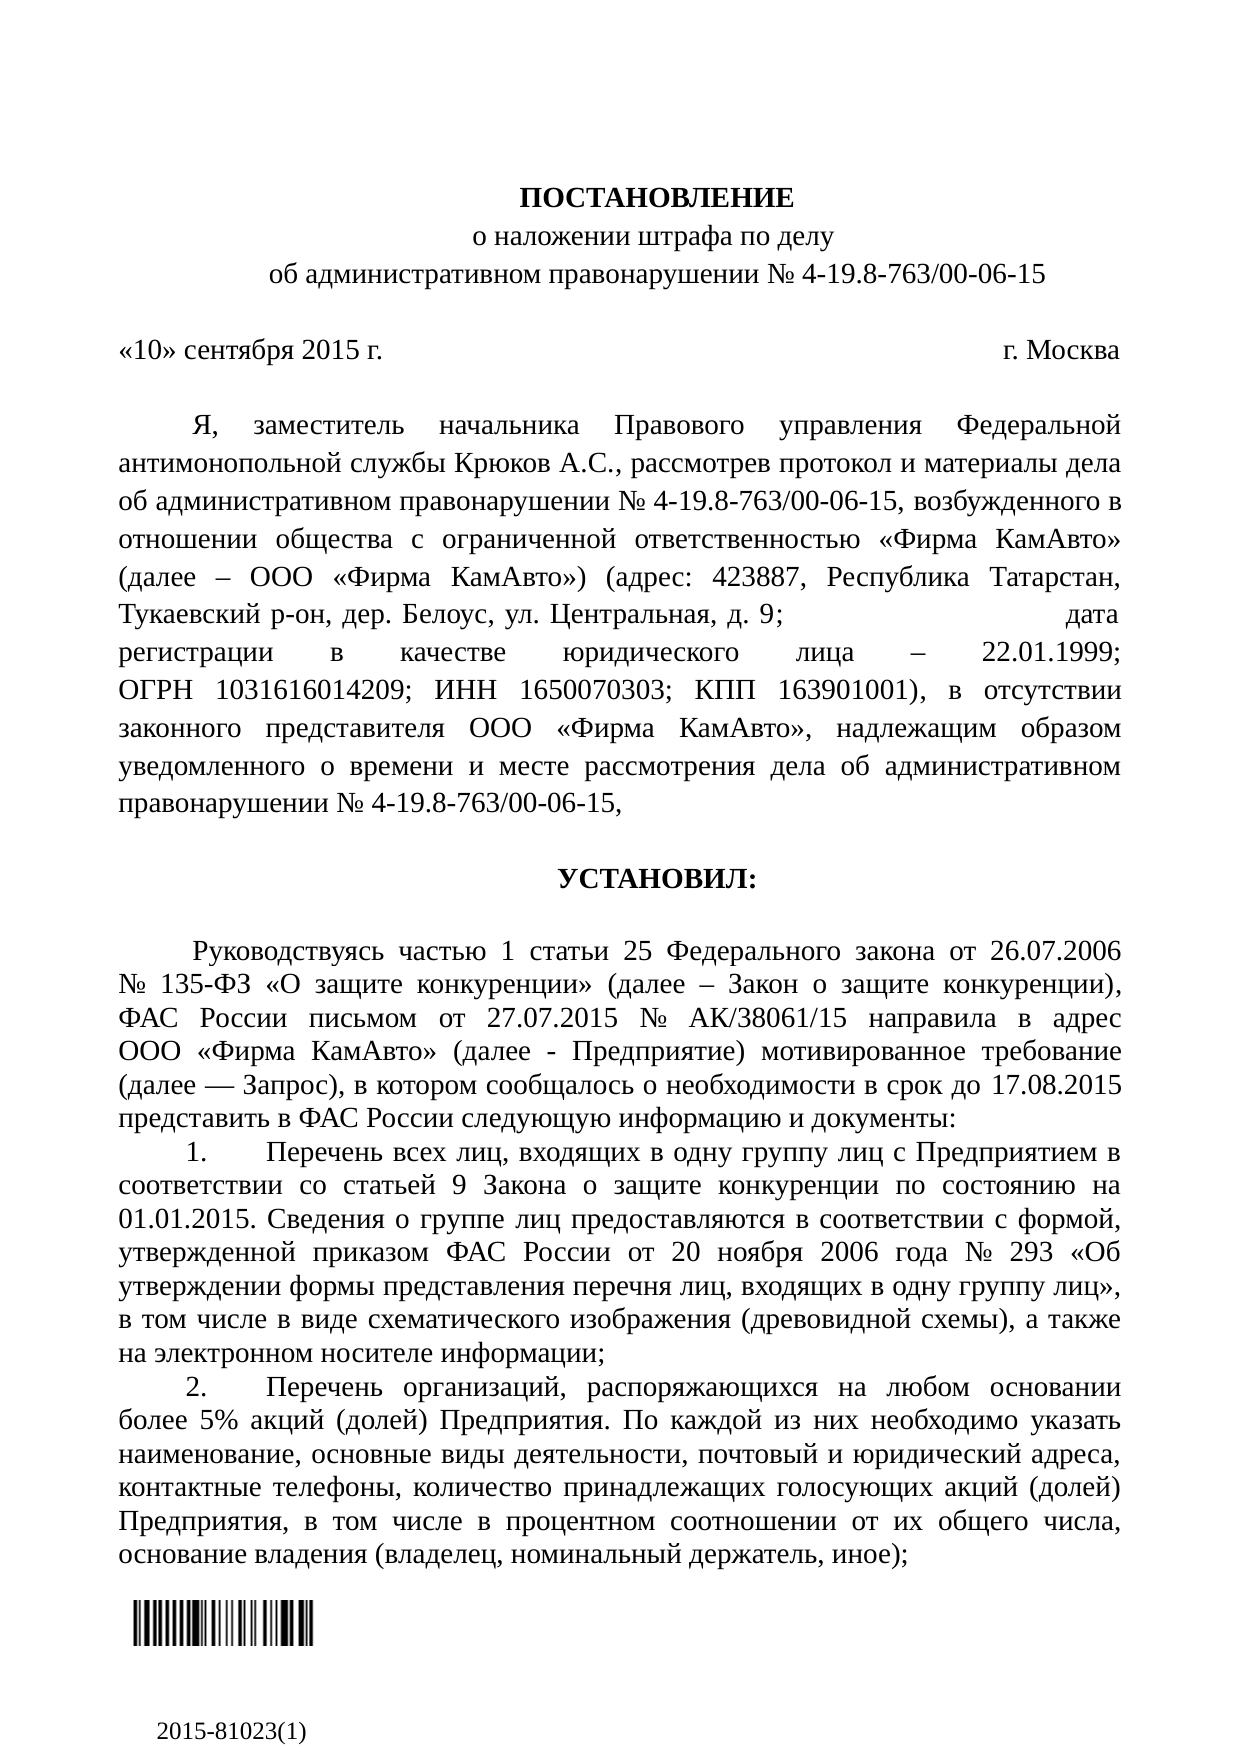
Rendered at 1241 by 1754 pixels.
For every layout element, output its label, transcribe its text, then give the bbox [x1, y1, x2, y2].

text «10» сентября 2015 г. г. Москва [118, 328, 1122, 365]
text Руководствуясь частью 1 статьи 25 Федерального закона от 26.07.2006 № 135-ФЗ «О защите конкуренции» (далее – Закон о защите конкуренции), ФАС России письмом от 27.07.2015 № АК/38061/15 направила в адрес ООО «Фирма КамАвто» (далее - Предприятие) мотивированное требование (далее — Запрос), в котором сообщалось о необходимости в срок до 17.08.2015 представить в ФАС России следующую информацию и документы: [118, 933, 1122, 1134]
text 1. Перечень всех лиц, входящих в одну группу лиц с Предприятием в соответствии со статьей 9 Закона о защите конкуренции по состоянию на 01.01.2015. Сведения о группе лиц предоставляются в соответствии с формой, утвержденной приказом ФАС России от 20 ноября 2006 года № 293 «Об утверждении формы представления перечня лиц, входящих в одну группу лиц», в том числе в виде схематического изображения (древовидной схемы), а также на электронном носителе информации; [118, 1134, 1122, 1369]
text Я, заместитель начальника Правового управления Федеральной антимонопольной службы Крюков А.С., рассмотрев протокол и материалы дела об административном правонарушении № 4-19.8-763/00-06-15, возбужденного в отношении общества с ограниченной ответственностью «Фирма КамАвто» (далее – ООО «Фирма КамАвто») (адрес: 423887, Республика Татарстан, Тукаевский р-он, дер. Белоус, ул. Центральная, д. 9; дата регистрации в качестве юридического лица – 22.01.1999; ОГРН 1031616014209; ИНН 1650070303; КПП 163901001), в отсутствии законного представителя ООО «Фирма КамАвто», надлежащим образом уведомленного о времени и месте рассмотрения дела об административном правонарушении № 4-19.8-763/00-06-15, [118, 403, 1122, 819]
text о наложении штрафа по делу [118, 214, 1122, 252]
text об административном правонарушении № 4-19.8-763/00-06-15 [118, 252, 1122, 290]
text 2. Перечень организаций, распоряжающихся на любом основании более 5% акций (долей) Предприятия. По каждой из них необходимо указать наименование, основные виды деятельности, почтовый и юридический адреса, контактные телефоны, количество принадлежащих голосующих акций (долей) Предприятия, в том числе в процентном соотношении от их общего числа, основание владения (владелец, номинальный держатель, иное); [118, 1369, 1122, 1570]
text УСТАНОВИЛ: [118, 857, 1122, 895]
picture [118, 1600, 331, 1646]
text ПОСТАНОВЛЕНИЕ [118, 176, 1122, 214]
